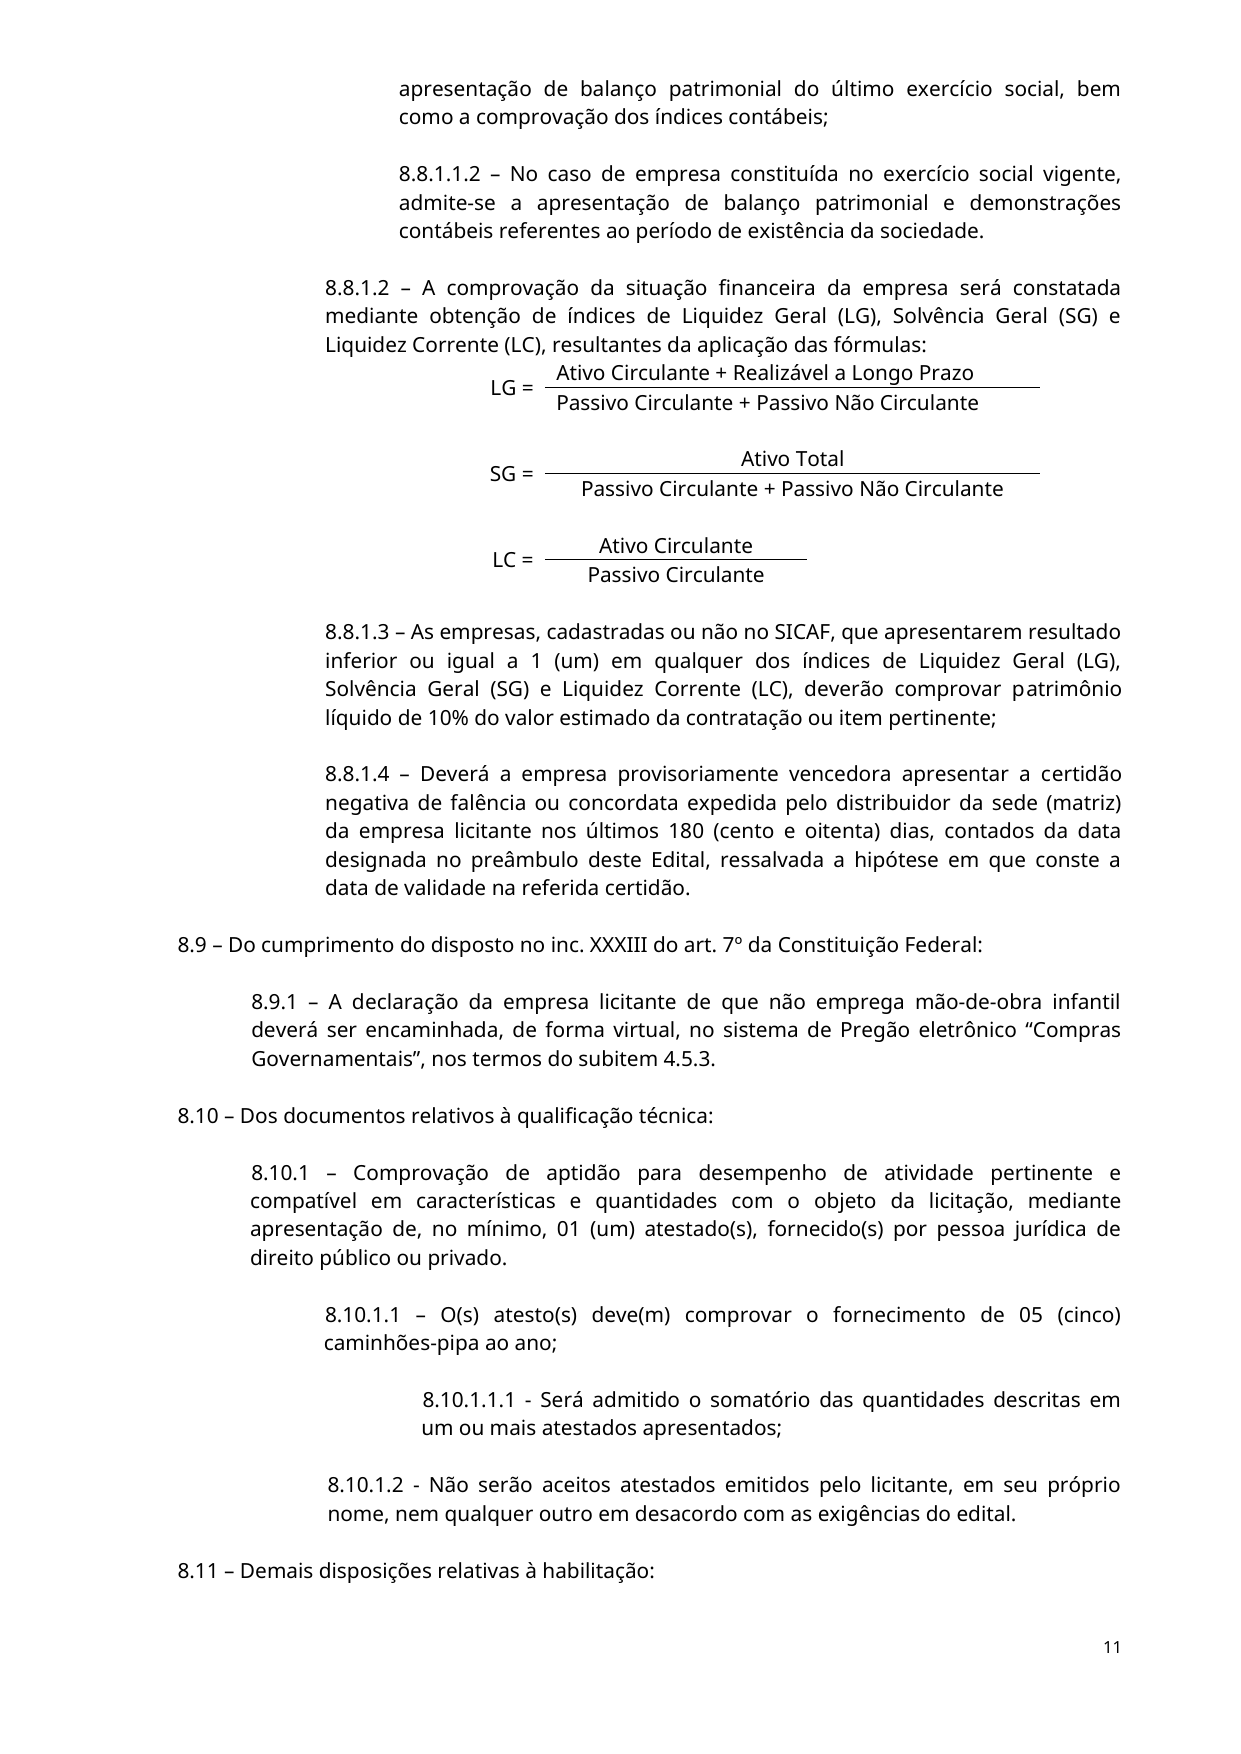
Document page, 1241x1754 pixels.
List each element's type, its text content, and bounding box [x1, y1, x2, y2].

table_cell Passivo Circulante [545, 560, 807, 589]
text 8.8.1.3 – As empresas, cadastradas ou não no SICAF, que apresentarem resultado inferior ou igual a 1 (um) em qualquer dos índices de Liquidez Geral (LG), Solvência Geral (SG) e Liquidez Corrente (LC), deverão comprovar patrimônio líquido de 10% do valor estimado da contratação ou item pertinente; [325, 617, 1122, 731]
text 8.8.1.2 – A comprovação da situação financeira da empresa será constatada mediante obtenção de índices de Liquidez Geral (LG), Solvência Geral (SG) e Liquidez Corrente (LC), resultantes da aplicação das fórmulas: [325, 273, 1122, 358]
table_header Ativo Circulante [545, 531, 807, 559]
text 8.9 – Do cumprimento do disposto no inc. XXXIII do art. 7º da Constituição Federal: [177, 930, 1122, 958]
table_header Ativo Circulante + Realizável a Longo Prazo [545, 358, 1040, 387]
table_header Ativo Total [545, 445, 1040, 473]
text 8.10.1.2 - Não serão aceitos atestados emitidos pelo licitante, em seu próprio nome, nem qualquer outro em desacordo com as exigências do edital. [327, 1470, 1122, 1527]
text 8.8.1.1.2 – No caso de empresa constituída no exercício social vigente, admite-se a apresentação de balanço patrimonial e demonstrações contábeis referentes ao período de existência da sociedade. [399, 159, 1122, 244]
table_header LC = [436, 531, 545, 589]
text 8.10 – Dos documentos relativos à qualificação técnica: [177, 1101, 1122, 1129]
text 8.8.1.4 – Deverá a empresa provisoriamente vencedora apresentar a certidão negativa de falência ou concordata expedida pelo distribuidor da sede (matriz) da empresa licitante nos últimos 180 (cento e oitenta) dias, contados da data designada no preâmbulo deste Edital, ressalvada a hipótese em que conste a data de validade na referida certidão. [325, 759, 1122, 902]
table_header SG = [341, 445, 545, 502]
text 8.10.1.1.1 - Será admitido o somatório das quantidades descritas em um ou mais atestados apresentados; [421, 1385, 1122, 1442]
text apresentação de balanço patrimonial do último exercício social, bem como a comprovação dos índices contábeis; [399, 74, 1122, 131]
table_cell Passivo Circulante + Passivo Não Circulante [545, 474, 1040, 502]
table_cell Passivo Circulante + Passivo Não Circulante [545, 388, 1040, 416]
text 8.11 – Demais disposições relativas à habilitação: [177, 1556, 1122, 1584]
text 8.9.1 – A declaração da empresa licitante de que não emprega mão-de-obra infantil deverá ser encaminhada, de forma virtual, no sistema de Pregão eletrônico “Compras Governamentais”, nos termos do subitem 4.5.3. [251, 987, 1122, 1072]
table_header LG = [348, 358, 545, 416]
text 8.10.1 – Comprovação de aptidão para desempenho de atividade pertinente e compatível em características e quantidades com o objeto da licitação, mediante apresentação de, no mínimo, 01 (um) atestado(s), fornecido(s) por pessoa jurídica de direito público ou privado. [250, 1158, 1122, 1271]
text 8.10.1.1 – O(s) atesto(s) deve(m) comprovar o fornecimento de 05 (cinco) caminhões-pipa ao ano; [323, 1300, 1122, 1357]
